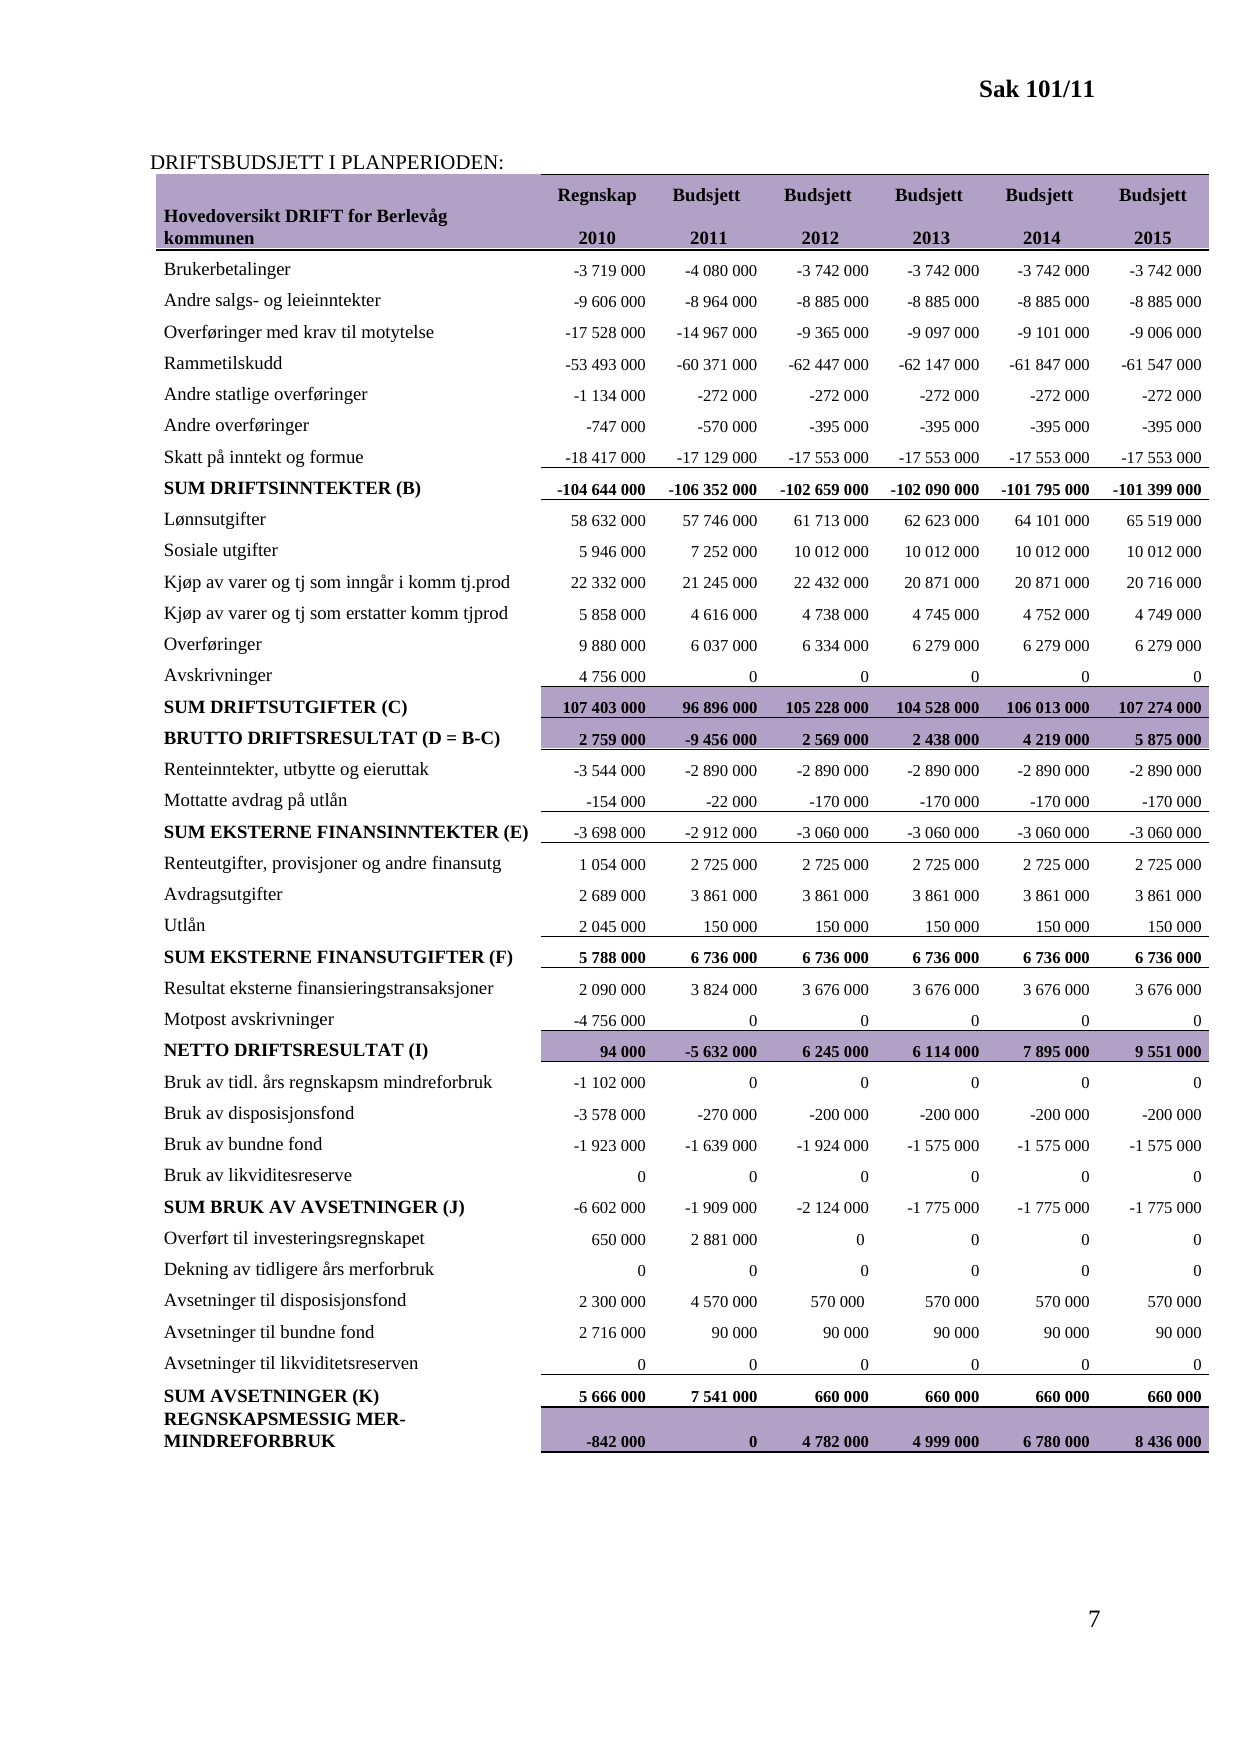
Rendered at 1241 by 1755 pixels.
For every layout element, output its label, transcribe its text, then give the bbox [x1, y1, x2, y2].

table_cell 2 725 000 [1097, 843, 1209, 873]
table_cell -8 885 000 [764, 280, 876, 311]
table_cell -1 575 000 [876, 1124, 986, 1155]
table_cell 8 436 000 [1097, 1408, 1209, 1451]
table_cell -1 102 000 [541, 1062, 653, 1092]
table_cell -1 134 000 [541, 374, 653, 405]
table_cell 660 000 [1097, 1375, 1209, 1406]
table_cell 57 746 000 [653, 500, 764, 530]
table_cell 5 788 000 [541, 937, 653, 967]
table_cell Dekning av tidligere års merforbruk [156, 1249, 541, 1280]
table_cell -395 000 [986, 405, 1097, 436]
table_cell 6 736 000 [986, 937, 1097, 967]
table_cell 0 [764, 1062, 876, 1092]
table_cell -200 000 [876, 1092, 986, 1123]
table_header [156, 174, 541, 205]
table_cell 3 676 000 [764, 968, 876, 998]
table_cell 0 [541, 1342, 653, 1373]
table_cell 660 000 [876, 1375, 986, 1406]
table_cell 0 [653, 999, 764, 1030]
table_cell 2 725 000 [653, 843, 764, 873]
table_cell 2 881 000 [653, 1217, 764, 1248]
table_cell 0 [876, 999, 986, 1030]
table_cell -53 493 000 [541, 342, 653, 373]
table_cell 0 [876, 1342, 986, 1373]
table_cell -1 775 000 [876, 1186, 986, 1217]
table_cell Andre statlige overføringer [156, 374, 541, 405]
table_cell -3 578 000 [541, 1092, 653, 1123]
table_cell 6 279 000 [876, 624, 986, 655]
table_cell 4 782 000 [764, 1408, 876, 1451]
table_cell -170 000 [986, 780, 1097, 811]
table_cell -9 101 000 [986, 311, 1097, 342]
table_cell 90 000 [1097, 1311, 1209, 1342]
table_cell SUM DRIFTSINNTEKTER (B) [156, 467, 541, 498]
table_cell -842 000 [541, 1408, 653, 1451]
table_cell -272 000 [653, 374, 764, 405]
table_cell 0 [876, 655, 986, 686]
table_cell -4 756 000 [541, 999, 653, 1030]
table_cell 2 569 000 [764, 718, 876, 748]
table_cell -1 775 000 [1097, 1186, 1209, 1217]
table_cell Rammetilskudd [156, 342, 541, 373]
table_cell 65 519 000 [1097, 500, 1209, 530]
table_cell 3 861 000 [653, 874, 764, 905]
table_cell -747 000 [541, 405, 653, 436]
table_cell 58 632 000 [541, 500, 653, 530]
table_cell Lønnsutgifter [156, 499, 541, 530]
table_cell -272 000 [986, 374, 1097, 405]
table_cell -3 544 000 [541, 750, 653, 780]
table_cell -14 967 000 [653, 311, 764, 342]
table_cell -104 644 000 [541, 468, 653, 498]
table_cell 0 [653, 1155, 764, 1186]
table_cell 150 000 [876, 905, 986, 936]
table_cell REGNSKAPSMESSIG MER- MINDREFORBRUK [156, 1406, 541, 1451]
table_cell -102 659 000 [764, 468, 876, 498]
table_cell 6 736 000 [876, 937, 986, 967]
table_cell 5 858 000 [541, 592, 653, 623]
table_cell Avsetninger til disposisjonsfond [156, 1280, 541, 1311]
table_cell Bruk av tidl. års regnskapsm mindreforbruk [156, 1061, 541, 1092]
table_cell 2012 [764, 205, 876, 248]
table_cell -62 147 000 [876, 342, 986, 373]
table_cell 6 279 000 [1097, 624, 1209, 655]
table_cell -9 006 000 [1097, 311, 1209, 342]
table_cell -106 352 000 [653, 468, 764, 498]
table_cell 0 [986, 1217, 1097, 1248]
table_cell 3 676 000 [986, 968, 1097, 998]
table_cell 104 528 000 [876, 687, 986, 717]
table_cell -1 775 000 [986, 1186, 1097, 1217]
table_cell 2 438 000 [876, 718, 986, 748]
table_cell SUM BRUK AV AVSETNINGER (J) [156, 1186, 541, 1217]
table_cell -61 847 000 [986, 342, 1097, 373]
table_cell 9 551 000 [1097, 1031, 1209, 1061]
table_cell 0 [876, 1249, 986, 1280]
table_cell -101 795 000 [986, 468, 1097, 498]
table_cell 7 895 000 [986, 1031, 1097, 1061]
table_cell 2 300 000 [541, 1280, 653, 1311]
table_cell 2014 [986, 205, 1097, 248]
table_cell 0 [764, 655, 876, 686]
table_cell Overføringer [156, 624, 541, 655]
table_cell -5 632 000 [653, 1031, 764, 1061]
table_cell 3 861 000 [986, 874, 1097, 905]
table_cell 0 [764, 1217, 876, 1248]
table_cell 3 824 000 [653, 968, 764, 998]
table_cell -18 417 000 [541, 436, 653, 467]
table_cell -272 000 [764, 374, 876, 405]
table_cell -4 080 000 [653, 251, 764, 280]
table_cell 10 012 000 [764, 530, 876, 561]
table_cell 4 749 000 [1097, 592, 1209, 623]
table_cell -61 547 000 [1097, 342, 1209, 373]
table_cell 90 000 [986, 1311, 1097, 1342]
table_header Budsjett [764, 175, 876, 205]
table_cell 6 736 000 [1097, 937, 1209, 967]
table_cell -2 890 000 [986, 750, 1097, 780]
table_cell 22 332 000 [541, 561, 653, 592]
table_cell 150 000 [764, 905, 876, 936]
table_cell 0 [986, 999, 1097, 1030]
table_cell 6 245 000 [764, 1031, 876, 1061]
table_cell 4 752 000 [986, 592, 1097, 623]
table_cell 0 [541, 1249, 653, 1280]
table_cell 0 [1097, 1155, 1209, 1186]
table_cell Avsetninger til likviditetsreserven [156, 1342, 541, 1373]
table_cell 0 [1097, 1062, 1209, 1092]
table_cell 2 090 000 [541, 968, 653, 998]
table_cell 107 403 000 [541, 687, 653, 717]
table_cell Skatt på inntekt og formue [156, 436, 541, 467]
table_cell -3 060 000 [764, 812, 876, 842]
table_cell Bruk av bundne fond [156, 1124, 541, 1155]
table_cell 7 541 000 [653, 1375, 764, 1406]
table_cell 90 000 [653, 1311, 764, 1342]
table_cell 2 045 000 [541, 905, 653, 936]
table_cell 150 000 [986, 905, 1097, 936]
table_cell 2 716 000 [541, 1311, 653, 1342]
table_cell -17 553 000 [1097, 436, 1209, 467]
table_cell 150 000 [653, 905, 764, 936]
table_cell 20 716 000 [1097, 561, 1209, 592]
table_cell 5 946 000 [541, 530, 653, 561]
table_cell 0 [764, 999, 876, 1030]
table_cell SUM EKSTERNE FINANSINNTEKTER (E) [156, 811, 541, 842]
table_cell -62 447 000 [764, 342, 876, 373]
table_cell 150 000 [1097, 905, 1209, 936]
table_cell -8 885 000 [1097, 280, 1209, 311]
table_cell -101 399 000 [1097, 468, 1209, 498]
table_cell 10 012 000 [876, 530, 986, 561]
table_cell 90 000 [876, 1311, 986, 1342]
table_cell Brukerbetalinger [156, 251, 541, 280]
table_cell SUM EKSTERNE FINANSUTGIFTER (F) [156, 936, 541, 967]
table_cell -8 885 000 [986, 280, 1097, 311]
table_cell -9 365 000 [764, 311, 876, 342]
table_cell 7 252 000 [653, 530, 764, 561]
table_cell -22 000 [653, 780, 764, 811]
table_cell 20 871 000 [876, 561, 986, 592]
table_cell 107 274 000 [1097, 687, 1209, 717]
table_cell 570 000 [764, 1280, 876, 1311]
table_cell Avdragsutgifter [156, 874, 541, 905]
table_cell -2 890 000 [876, 750, 986, 780]
table_cell -9 097 000 [876, 311, 986, 342]
table_cell 0 [1097, 1342, 1209, 1373]
table_cell 0 [764, 1342, 876, 1373]
table_cell 0 [876, 1062, 986, 1092]
table_cell 2 759 000 [541, 718, 653, 748]
table_cell 22 432 000 [764, 561, 876, 592]
table_cell 4 738 000 [764, 592, 876, 623]
table_cell 0 [986, 1249, 1097, 1280]
table_cell -8 885 000 [876, 280, 986, 311]
table_cell Mottatte avdrag på utlån [156, 780, 541, 811]
table_cell 0 [1097, 1249, 1209, 1280]
table_cell -60 371 000 [653, 342, 764, 373]
table_cell 0 [986, 1062, 1097, 1092]
table_cell 2013 [876, 205, 986, 248]
table_cell 2 689 000 [541, 874, 653, 905]
table_cell 570 000 [876, 1280, 986, 1311]
table_cell 0 [541, 1155, 653, 1186]
table_cell 4 219 000 [986, 718, 1097, 748]
table_cell Andre salgs- og leieinntekter [156, 280, 541, 311]
table_cell 21 245 000 [653, 561, 764, 592]
table_cell 3 861 000 [876, 874, 986, 905]
table_cell 3 676 000 [1097, 968, 1209, 998]
table_cell -1 575 000 [986, 1124, 1097, 1155]
table_cell 650 000 [541, 1217, 653, 1248]
table_cell 570 000 [1097, 1280, 1209, 1311]
table_cell 1 054 000 [541, 843, 653, 873]
table_cell -395 000 [876, 405, 986, 436]
table_cell -200 000 [986, 1092, 1097, 1123]
table_cell -6 602 000 [541, 1186, 653, 1217]
table_cell Bruk av likviditesreserve [156, 1155, 541, 1186]
table_cell 6 114 000 [876, 1031, 986, 1061]
table_cell -1 575 000 [1097, 1124, 1209, 1155]
table_cell 2 725 000 [986, 843, 1097, 873]
table_cell 0 [876, 1155, 986, 1186]
table_cell -9 456 000 [653, 718, 764, 748]
table_cell -200 000 [1097, 1092, 1209, 1123]
table_cell 106 013 000 [986, 687, 1097, 717]
table_cell 0 [764, 1249, 876, 1280]
table_header Budsjett [876, 175, 986, 205]
table_cell 105 228 000 [764, 687, 876, 717]
table_cell 10 012 000 [1097, 530, 1209, 561]
table_cell Avsetninger til bundne fond [156, 1311, 541, 1342]
table_cell 0 [653, 1408, 764, 1451]
table_cell 3 861 000 [1097, 874, 1209, 905]
table_cell 2 725 000 [764, 843, 876, 873]
table_cell -2 912 000 [653, 812, 764, 842]
table_cell -3 742 000 [1097, 251, 1209, 280]
table_cell 660 000 [764, 1375, 876, 1406]
table_cell 0 [653, 1062, 764, 1092]
table_cell 0 [876, 1217, 986, 1248]
table_cell -3 742 000 [876, 251, 986, 280]
table_cell -1 923 000 [541, 1124, 653, 1155]
table_cell 0 [986, 1342, 1097, 1373]
table_cell 20 871 000 [986, 561, 1097, 592]
table_cell -1 639 000 [653, 1124, 764, 1155]
table_cell SUM AVSETNINGER (K) [156, 1374, 541, 1406]
table_cell 3 676 000 [876, 968, 986, 998]
table_cell -3 060 000 [876, 812, 986, 842]
table_cell 64 101 000 [986, 500, 1097, 530]
table_cell -17 129 000 [653, 436, 764, 467]
table_cell 4 745 000 [876, 592, 986, 623]
table_cell -9 606 000 [541, 280, 653, 311]
table_cell 0 [986, 655, 1097, 686]
table_cell 2 725 000 [876, 843, 986, 873]
table_cell 0 [764, 1155, 876, 1186]
table_cell -3 060 000 [1097, 812, 1209, 842]
table_cell -17 553 000 [764, 436, 876, 467]
table_cell 6 334 000 [764, 624, 876, 655]
table_cell -2 890 000 [653, 750, 764, 780]
table_cell -170 000 [1097, 780, 1209, 811]
table_cell 4 999 000 [876, 1408, 986, 1451]
table_cell -1 909 000 [653, 1186, 764, 1217]
table_cell -272 000 [876, 374, 986, 405]
table_cell Overføringer med krav til motytelse [156, 311, 541, 342]
table_cell 62 623 000 [876, 500, 986, 530]
table_cell 0 [653, 1342, 764, 1373]
table_header Budsjett [653, 175, 764, 205]
table_cell Utlån [156, 905, 541, 936]
table_cell 4 570 000 [653, 1280, 764, 1311]
table_cell -395 000 [764, 405, 876, 436]
table_cell Overført til investeringsregnskapet [156, 1217, 541, 1248]
table_header Budsjett [986, 175, 1097, 205]
table_cell 0 [1097, 1217, 1209, 1248]
table_cell NETTO DRIFTSRESULTAT (I) [156, 1030, 541, 1061]
table_cell 94 000 [541, 1031, 653, 1061]
table_cell -3 742 000 [986, 251, 1097, 280]
table_cell -8 964 000 [653, 280, 764, 311]
table_cell -272 000 [1097, 374, 1209, 405]
table_cell 6 736 000 [764, 937, 876, 967]
table_cell 570 000 [986, 1280, 1097, 1311]
table_cell Hovedoversikt DRIFT for Berlevåg kommunen [156, 205, 541, 248]
table_cell SUM DRIFTSUTGIFTER (C) [156, 686, 541, 717]
table_cell -102 090 000 [876, 468, 986, 498]
table_cell 90 000 [764, 1311, 876, 1342]
table_cell -395 000 [1097, 405, 1209, 436]
table_cell -270 000 [653, 1092, 764, 1123]
table_cell 2010 [541, 205, 653, 248]
text DRIFTSBUDSJETT I PLANPERIODEN: [150, 150, 1100, 174]
table_cell 5 666 000 [541, 1375, 653, 1406]
table_header Budsjett [1097, 175, 1209, 205]
table_cell 6 780 000 [986, 1408, 1097, 1451]
table_cell 96 896 000 [653, 687, 764, 717]
table_cell 6 736 000 [653, 937, 764, 967]
table_cell -1 924 000 [764, 1124, 876, 1155]
table_cell -3 060 000 [986, 812, 1097, 842]
table_cell 6 037 000 [653, 624, 764, 655]
table_cell 2011 [653, 205, 764, 248]
table_cell Sosiale utgifter [156, 530, 541, 561]
table_cell -2 124 000 [764, 1186, 876, 1217]
table_cell 0 [653, 1249, 764, 1280]
table_cell 4 756 000 [541, 655, 653, 686]
table_cell -3 742 000 [764, 251, 876, 280]
table_cell BRUTTO DRIFTSRESULTAT (D = B-C) [156, 717, 541, 748]
table_cell -17 553 000 [986, 436, 1097, 467]
table_cell Bruk av disposisjonsfond [156, 1092, 541, 1123]
table_cell Kjøp av varer og tj som inngår i komm tj.prod [156, 561, 541, 592]
table_cell 5 875 000 [1097, 718, 1209, 748]
table_cell -2 890 000 [1097, 750, 1209, 780]
table_cell 4 616 000 [653, 592, 764, 623]
table_cell 660 000 [986, 1375, 1097, 1406]
table_cell 0 [653, 655, 764, 686]
table_cell 3 861 000 [764, 874, 876, 905]
table_cell Avskrivninger [156, 655, 541, 686]
table_cell -3 719 000 [541, 251, 653, 280]
table_cell 10 012 000 [986, 530, 1097, 561]
table_cell -17 528 000 [541, 311, 653, 342]
table_cell -170 000 [876, 780, 986, 811]
table_cell Kjøp av varer og tj som erstatter komm tjprod [156, 592, 541, 623]
table_cell -17 553 000 [876, 436, 986, 467]
table_cell 0 [1097, 999, 1209, 1030]
table_cell -570 000 [653, 405, 764, 436]
table_cell Renteutgifter, provisjoner og andre finansutg [156, 842, 541, 873]
table_cell 6 279 000 [986, 624, 1097, 655]
table_cell -200 000 [764, 1092, 876, 1123]
table_cell 0 [1097, 655, 1209, 686]
table_cell -170 000 [764, 780, 876, 811]
table_cell 0 [986, 1155, 1097, 1186]
table_cell 61 713 000 [764, 500, 876, 530]
table_cell Andre overføringer [156, 405, 541, 436]
table_cell 9 880 000 [541, 624, 653, 655]
table_cell Resultat eksterne finansieringstransaksjoner [156, 967, 541, 998]
table_cell 2015 [1097, 205, 1209, 248]
table_header Regnskap [541, 175, 653, 205]
table_cell -2 890 000 [764, 750, 876, 780]
table_cell -3 698 000 [541, 812, 653, 842]
table_cell Renteinntekter, utbytte og eieruttak [156, 749, 541, 780]
table_cell Motpost avskrivninger [156, 999, 541, 1030]
table_cell -154 000 [541, 780, 653, 811]
